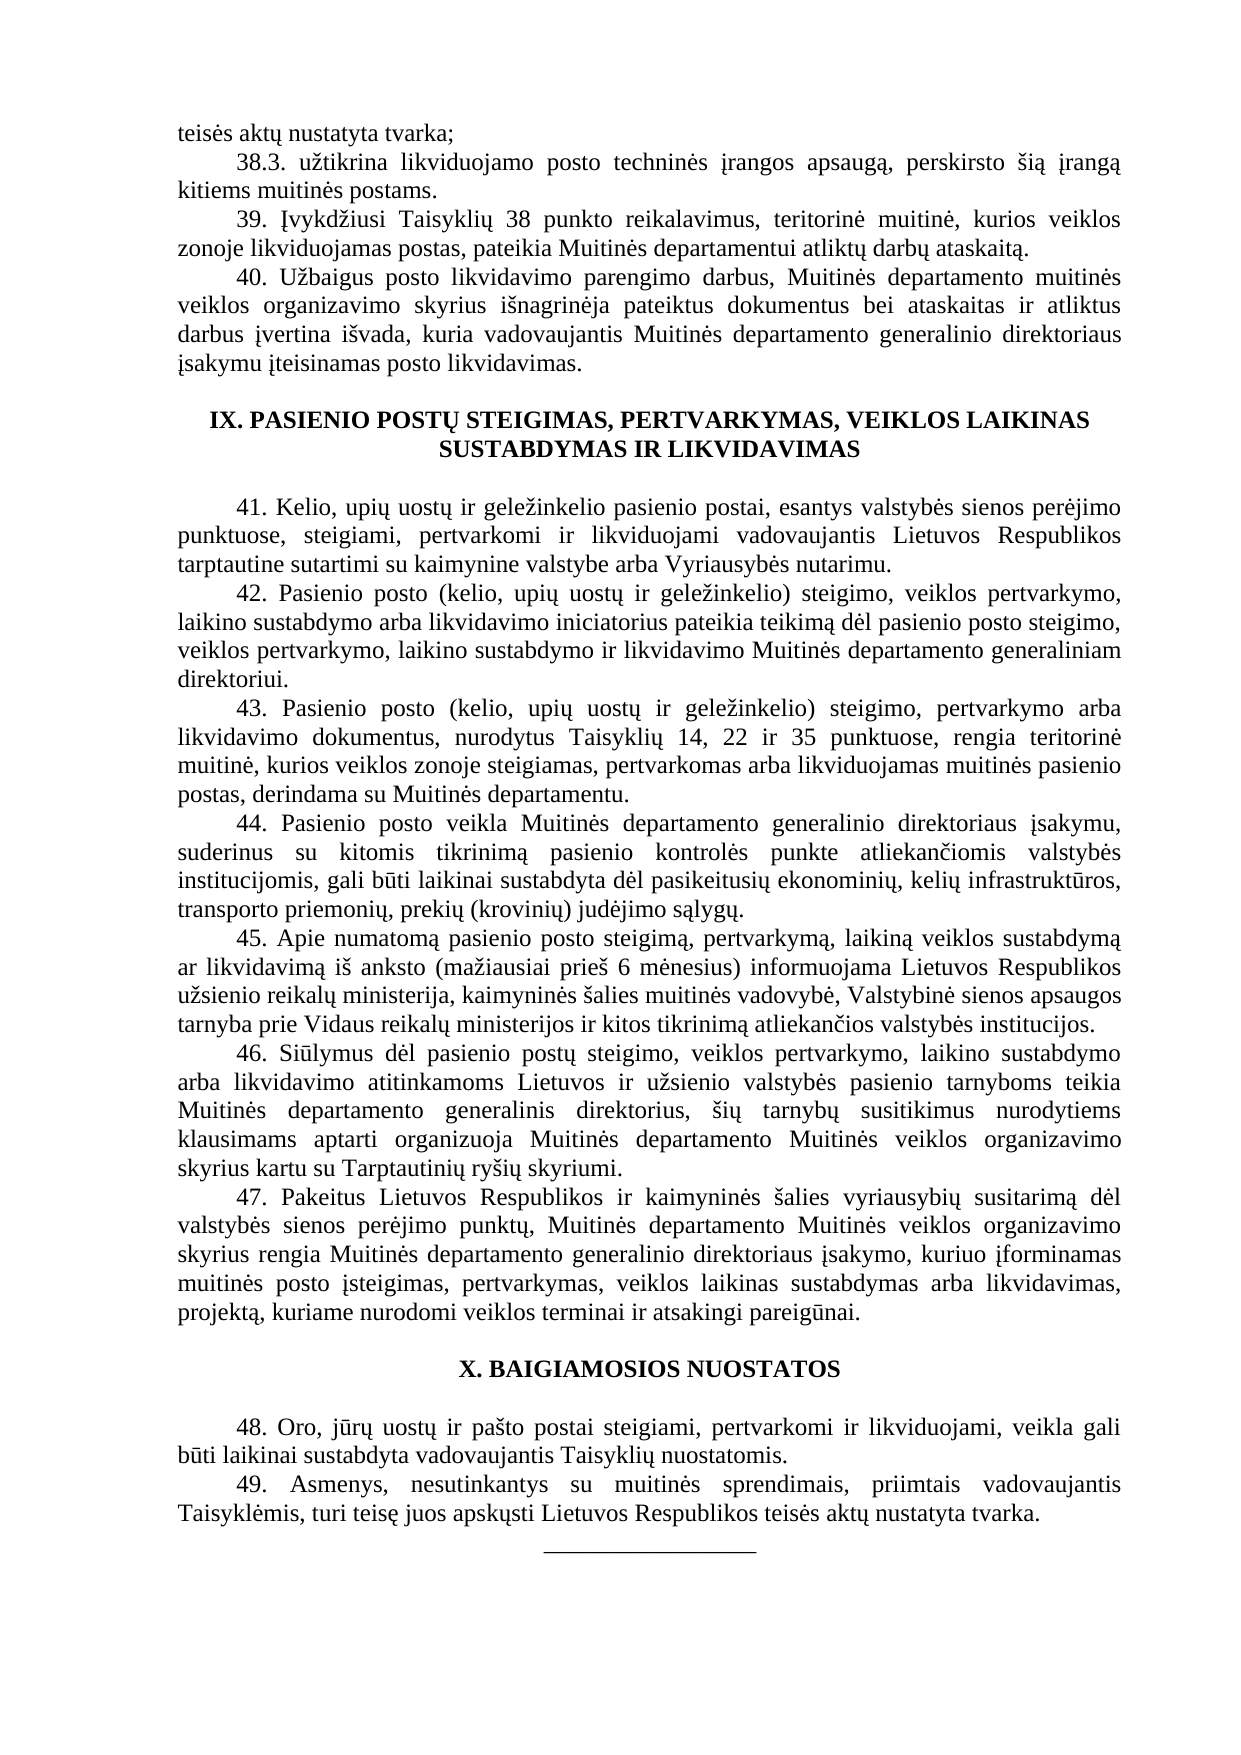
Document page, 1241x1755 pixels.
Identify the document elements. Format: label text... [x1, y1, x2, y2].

text teisės aktų nustatyta tvarka; [177, 118, 1122, 147]
text 38.3. užtikrina likviduojamo posto techninės įrangos apsaugą, perskirsto šią įrangą kitiems muitinės postams. [177, 147, 1122, 204]
text 47. Pakeitus Lietuvos Respublikos ir kaimyninės šalies vyriausybių susitarimą dėl valstybės sienos perėjimo punktų, Muitinės departamento Muitinės veiklos organizavimo skyrius rengia Muitinės departamento generalinio direktoriaus įsakymo, kuriuo įforminamas muitinės posto įsteigimas, pertvarkymas, veiklos laikinas sustabdymas arba likvidavimas, projektą, kuriame nurodomi veiklos terminai ir atsakingi pareigūnai. [177, 1182, 1122, 1326]
text 41. Kelio, upių uostų ir geležinkelio pasienio postai, esantys valstybės sienos perėjimo punktuose, steigiami, pertvarkomi ir likviduojami vadovaujantis Lietuvos Respublikos tarptautine sutartimi su kaimynine valstybe arba Vyriausybės nutarimu. [177, 492, 1122, 578]
text IX. PASIENIO POSTŲ STEIGIMAS, PERTVARKYMAS, VEIKLOS LAIKINAS SUSTABDYMAS IR LIKVIDAVIMAS [177, 406, 1122, 463]
text 43. Pasienio posto (kelio, upių uostų ir geležinkelio) steigimo, pertvarkymo arba likvidavimo dokumentus, nurodytus Taisyklių 14, 22 ir 35 punktuose, rengia teritorinė muitinė, kurios veiklos zonoje steigiamas, pertvarkomas arba likviduojamas muitinės pasienio postas, derindama su Muitinės departamentu. [177, 693, 1122, 808]
text 48. Oro, jūrų uostų ir pašto postai steigiami, pertvarkomi ir likviduojami, veikla gali būti laikinai sustabdyta vadovaujantis Taisyklių nuostatomis. [177, 1412, 1122, 1469]
text 39. Įvykdžiusi Taisyklių 38 punkto reikalavimus, teritorinė muitinė, kurios veiklos zonoje likviduojamas postas, pateikia Muitinės departamentui atliktų darbų ataskaitą. [177, 204, 1122, 262]
text 42. Pasienio posto (kelio, upių uostų ir geležinkelio) steigimo, veiklos pertvarkymo, laikino sustabdymo arba likvidavimo iniciatorius pateikia teikimą dėl pasienio posto steigimo, veiklos pertvarkymo, laikino sustabdymo ir likvidavimo Muitinės departamento generaliniam direktoriui. [177, 578, 1122, 693]
text 45. Apie numatomą pasienio posto steigimą, pertvarkymą, laikiną veiklos sustabdymą ar likvidavimą iš anksto (mažiausiai prieš 6 mėnesius) informuojama Lietuvos Respublikos užsienio reikalų ministerija, kaimyninės šalies muitinės vadovybė, Valstybinė sienos apsaugos tarnyba prie Vidaus reikalų ministerijos ir kitos tikrinimą atliekančios valstybės institucijos. [177, 923, 1122, 1038]
text 49. Asmenys, nesutinkantys su muitinės sprendimais, priimtais vadovaujantis Taisyklėmis, turi teisę juos apskųsti Lietuvos Respublikos teisės aktų nustatyta tvarka. [177, 1469, 1122, 1527]
text 46. Siūlymus dėl pasienio postų steigimo, veiklos pertvarkymo, laikino sustabdymo arba likvidavimo atitinkamoms Lietuvos ir užsienio valstybės pasienio tarnyboms teikia Muitinės departamento generalinis direktorius, šių tarnybų susitikimus nurodytiems klausimams aptarti organizuoja Muitinės departamento Muitinės veiklos organizavimo skyrius kartu su Tarptautinių ryšių skyriumi. [177, 1038, 1122, 1182]
text X. BAIGIAMOSIOS NUOSTATOS [177, 1354, 1122, 1383]
text 40. Užbaigus posto likvidavimo parengimo darbus, Muitinės departamento muitinės veiklos organizavimo skyrius išnagrinėja pateiktus dokumentus bei ataskaitas ir atliktus darbus įvertina išvada, kuria vadovaujantis Muitinės departamento generalinio direktoriaus įsakymu įteisinamas posto likvidavimas. [177, 262, 1122, 377]
text 44. Pasienio posto veikla Muitinės departamento generalinio direktoriaus įsakymu, suderinus su kitomis tikrinimą pasienio kontrolės punkte atliekančiomis valstybės institucijomis, gali būti laikinai sustabdyta dėl pasikeitusių ekonominių, kelių infrastruktūros, transporto priemonių, prekių (krovinių) judėjimo sąlygų. [177, 808, 1122, 923]
text _________________ [177, 1527, 1122, 1556]
